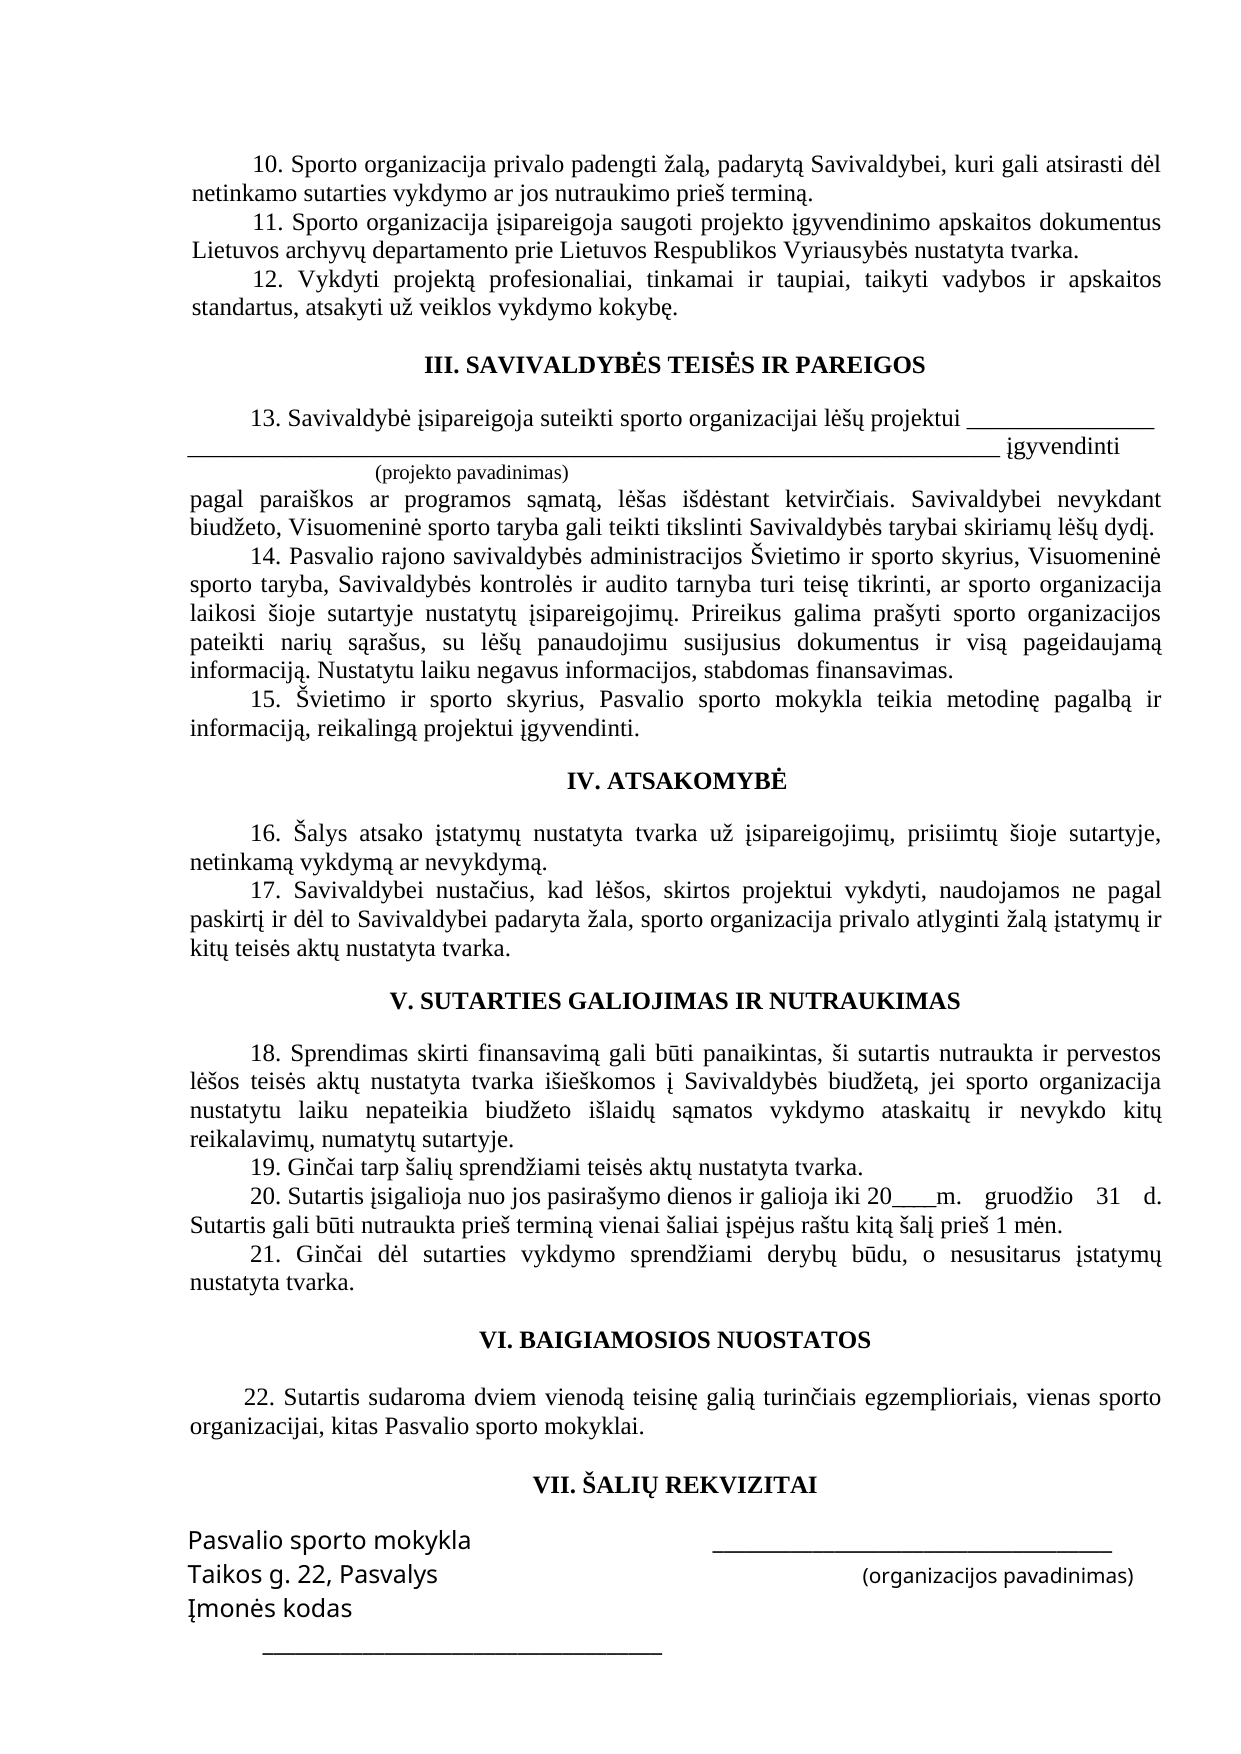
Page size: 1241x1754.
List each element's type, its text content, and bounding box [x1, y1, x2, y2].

text pagal paraiškos ar programos sąmatą, lėšas išdėstant ketvirčiais. Savivaldybei nevykdant biudžeto, Visuomeninė sporto taryba gali teikti tikslinti Savivaldybės tarybai skiriamų lėšų dydį. [189, 484, 1162, 541]
text 13. Savivaldybė įsipareigoja suteikti sporto organizacijai lėšų projektui _______________ [189, 407, 1162, 431]
text VI. BAIGIAMOSIOS NUOSTATOS [187, 1325, 1162, 1354]
text _________________________________________________________________ įgyvendinti [187, 431, 1162, 460]
text 14. Pasvalio rajono savivaldybės administracijos Švietimo ir sporto skyrius, Visuomeninė sporto taryba, Savivaldybės kontrolės ir audito tarnyba turi teisę tikrinti, ar sporto organizacija laikosi šioje sutartyje nustatytų įsipareigojimų. Prireikus galima prašyti sporto organizacijos pateikti narių sąrašus, su lėšų panaudojimu susijusius dokumentus ir visą pageidaujamą informaciją. Nustatytu laiku negavus informacijos, stabdomas finansavimas. [189, 541, 1162, 684]
text Įmonės kodas ____________________________________ [187, 1591, 1162, 1659]
text Pasvalio sporto mokykla ____________________________________ [187, 1522, 1162, 1556]
text 10. Sporto organizacija privalo padengti žalą, padarytą Savivaldybei, kuri gali atsirasti dėl netinkamo sutarties vykdymo ar jos nutraukimo prieš terminą. [192, 150, 1162, 207]
text 12. Vykdyti projektą profesionaliai, tinkamai ir taupiai, taikyti vadybos ir apskaitos standartus, atsakyti už veiklos vykdymo kokybę. [192, 264, 1162, 321]
text 22. Sutartis sudaroma dviem vienodą teisinę galią turinčiais egzemplioriais, vienas sporto organizacijai, kitas Pasvalio sporto mokyklai. [189, 1382, 1162, 1441]
text 18. Sprendimas skirti finansavimą gali būti panaikintas, ši sutartis nutraukta ir pervestos lėšos teisės aktų nustatyta tvarka išieškomos į Savivaldybės biudžetą, jei sporto organizacija nustatytu laiku nepateikia biudžeto išlaidų sąmatos vykdymo ataskaitų ir nevykdo kitų reikalavimų, numatytų sutartyje. [189, 1038, 1162, 1153]
text 19. Ginčai tarp šalių sprendžiami teisės aktų nustatyta tvarka. [189, 1153, 1162, 1181]
text Taikos g. 22, Pasvalys (organizacijos pavadinimas) [187, 1556, 1162, 1591]
text 11. Sporto organizacija įsipareigoja saugoti projekto įgyvendinimo apskaitos dokumentus Lietuvos archyvų departamento prie Lietuvos Respublikos Vyriausybės nustatyta tvarka. [192, 207, 1162, 264]
text 20. Sutartis įsigalioja nuo jos pasirašymo dienos ir galioja iki 20 m. gruodžio 31 d. Sutartis gali būti nutraukta prieš terminą vienai šaliai įspėjus raštu kitą šalį prieš 1 mėn. [189, 1181, 1162, 1239]
text 15. Švietimo ir sporto skyrius, Pasvalio sporto mokykla teikia metodinę pagalbą ir informaciją, reikalingą projektui įgyvendinti. [189, 684, 1162, 742]
text III. SAVIVALDYBĖS TEISĖS IR PAREIGOS [187, 350, 1162, 378]
text 17. Savivaldybei nustačius, kad lėšos, skirtos projektui vykdyti, naudojamos ne pagal paskirtį ir dėl to Savivaldybei padaryta žala, sporto organizacija privalo atlyginti žalą įstatymų ir kitų teisės aktų nustatyta tvarka. [189, 876, 1162, 962]
text V. SUTARTIES GALIOJIMAS IR NUTRAUKIMAS [187, 990, 1162, 1014]
text 16. Šalys atsako įstatymų nustatyta tvarka už įsipareigojimų, prisiimtų šioje sutartyje, netinkamą vykdymą ar nevykdymą. [189, 818, 1162, 876]
text 21. Ginčai dėl sutarties vykdymo sprendžiami derybų būdu, o nesusitarus įstatymų nustatyta tvarka. [189, 1239, 1162, 1296]
text IV. ATSAKOMYBĖ [192, 771, 1162, 794]
text VII. ŠALIŲ REKVIZITAI [187, 1470, 1162, 1498]
text (projekto pavadinimas) [187, 460, 1162, 484]
